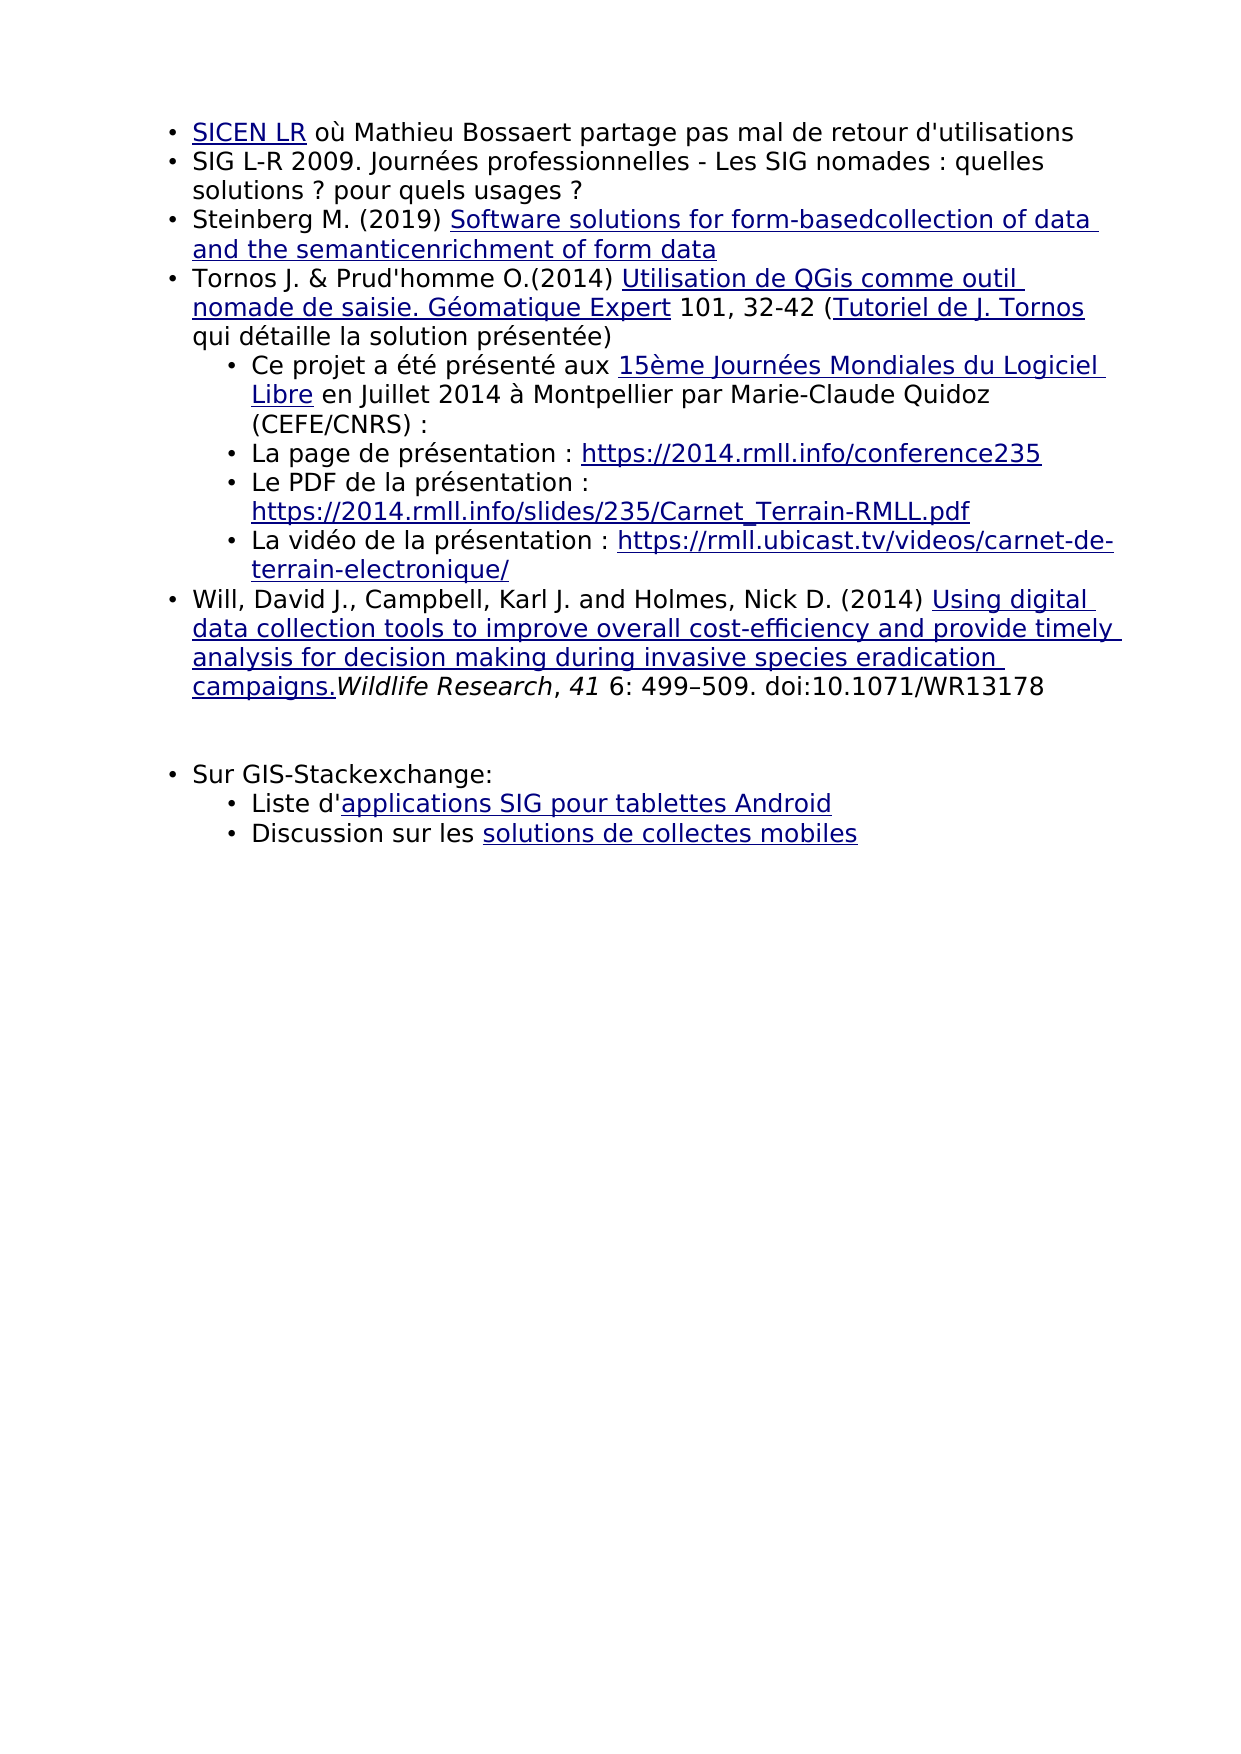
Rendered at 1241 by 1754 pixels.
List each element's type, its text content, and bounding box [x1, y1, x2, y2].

list Le PDF de la présentation : https://2014.rmll.info/slides/235/Carnet_Terrain-RMLL.pdf [236, 468, 1122, 526]
list Steinberg M. (2019) Software solutions for form-basedcollection of data and the semanticenrichment of form data [177, 206, 1122, 264]
list La vidéo de la présentation : https://rmll.ubicast.tv/videos/carnet-de-terrain-electronique/ [236, 526, 1122, 585]
list Liste d'applications SIG pour tablettes Android [236, 789, 1122, 819]
list SIG L-R 2009. Journées professionnelles - Les SIG nomades : quelles solutions ? pour quels usages ? [177, 147, 1122, 206]
list Sur GIS-Stackexchange: [177, 760, 1122, 789]
list Discussion sur les solutions de collectes mobiles [236, 819, 1122, 848]
list SICEN LR où Mathieu Bossaert partage pas mal de retour d'utilisations [177, 118, 1122, 147]
list Tornos J. & Prud'homme O.(2014) Utilisation de QGis comme outil nomade de saisie. Géomatique Expert 101, 32-42 (Tutoriel de J. Tornos qui détaille la solution présentée) [177, 264, 1122, 351]
list Ce projet a été présenté aux 15ème Journées Mondiales du Logiciel Libre en Juillet 2014 à Montpellier par Marie-Claude Quidoz (CEFE/CNRS) : [236, 351, 1122, 439]
list La page de présentation : https://2014.rmll.info/conference235 [236, 439, 1122, 468]
list Will, David J., Campbell, Karl J. and Holmes, Nick D. (2014) Using digital data collection tools to improve overall cost-efficiency and provide timely analysis for decision making during invasive species eradication campaigns.Wildlife Research, 41 6: 499–509. doi:10.1071/WR13178 [177, 585, 1122, 701]
